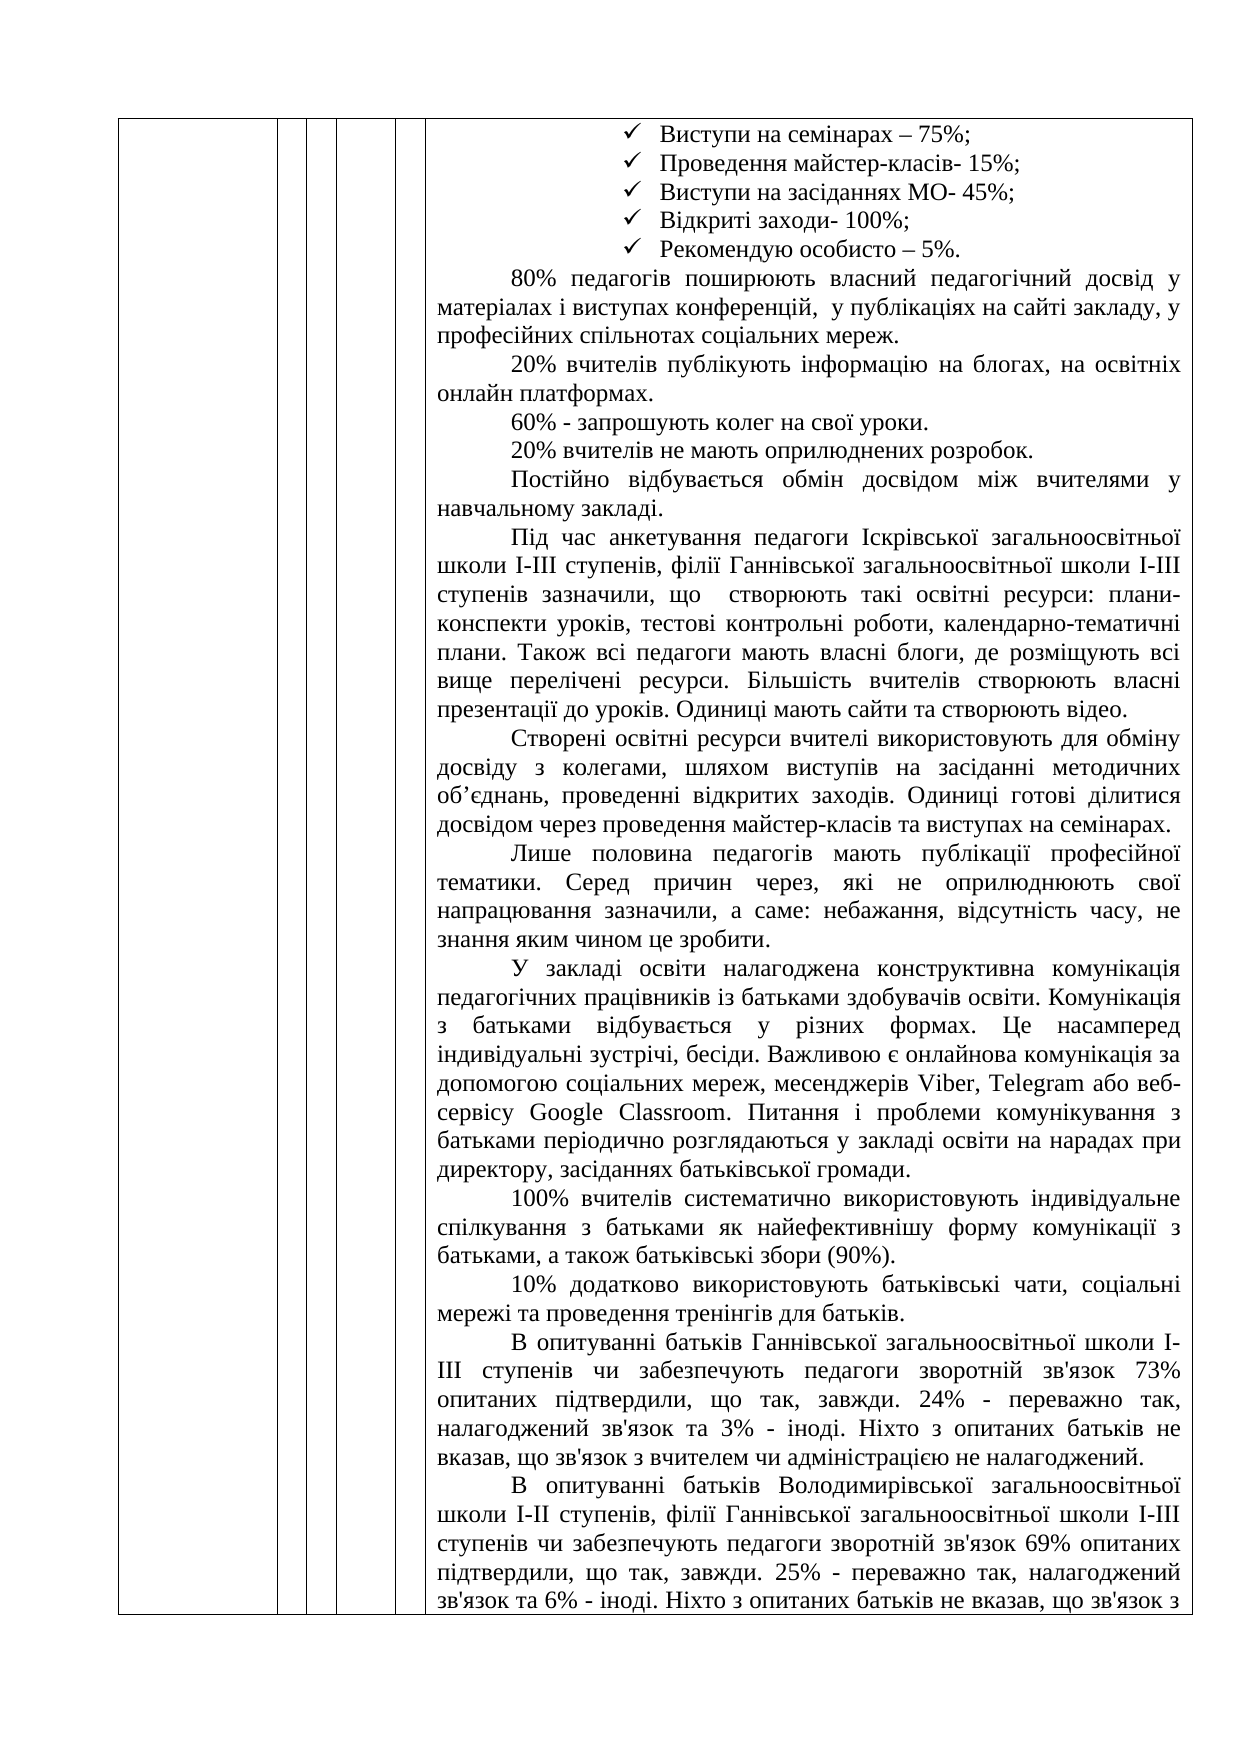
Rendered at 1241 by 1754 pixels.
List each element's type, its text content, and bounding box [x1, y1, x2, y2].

table_cell [337, 119, 395, 1614]
table_cell [119, 119, 277, 1614]
table_cell [278, 119, 306, 1614]
table_cell [396, 119, 425, 1614]
table_cell [307, 119, 336, 1614]
table_cell При складанні календарно-тематичного планування -100% вчителів використовують календарно-тематичне планування, що відповідає чинним Державним стандартам загальної середньої освіти, освітній програмі закладу; 30% - також користуються зразками, які пропонують фахові видання; 50% - також користуються розробками з інтернет-сайтів і блогів, які стосуються викладання кожного предмету; 50% - також використовують досвід, запозичений у колег; 10% -також спільна робота з колегами; 40% - також власний досвід. При розробленні календарно-тематичного планування враховуються умови роботи закладу та освітня програма та контингент класу. Враховується також стан матеріально-технічного та програмного забезпечення закладу. Вчителі враховують контингент класу та під нього визначають обсяг годин на вивчення теми, відповідно до складності. Переважна більшість учителів зазначили, що аналізують результати своєї діяльності й відповідно до цього аналізу здійснюють корекцію календарно-тематичного планування. Двічі на рік пишеться аналітична довідка «Про виконання навчальних програм та планів» Однак, не у всіх вчителів простежується компетентнісний підхід до навчання. Відповідно до методичних рекомендацій з патріотичного виховання (лист МОН України від 27.11.2014 року №1/9-61), патріотичне виховання має наскрізно пронизувати весь навчально-виховний процес. Також одним із дев’яти ключових компонентів формули НУШ (Концепція «Нова українська школа») є наскрізний процес виховання, який формує цінності. Наскрізний процес виховання простежується під час навчальних занять усіх предметів і курсів навчального плану. Зміст навчального матеріалу спрямовується на виховання в учнів патріотизму та поваги до державної мови. Так, всі вчителі спілкуються державною мовою, в переважній більшості не вживають русизмів, виправляють русизми у висловлюваннях учнів, слідкують за правильною побудовою речення, за дотриманням академічної доброчесності. Вчителі заохочують учнів до висловлювання власної думки, використовують особистісно-орієнтований підхід у роботі. На навчальних заняттях панує атмосфера довіри, доброзичливості, взаємної підтримки між вчителем та учнями. Всі педагоги зміст навчального заняття спрямовують на формування загальнолюдських цінностей, таких, як повага гідності, прав і свобод людини, визнання цінності демократії, розвиток навичок критичного мислення тощо. Але виходячи зі специфіки уроку, теми маємо наступні результати: реалізація наскрізних змістових ліній таких як: екологічна безпека та сталий розвиток, громадська відповідальність, здоров’я і безпека, підприємливість і фінансова грамотність в переважній більшості простежується на уроках природничо-математичного циклу. А відбувається це через вивчення довкілля рідного краю, диспути про важливість збереження довкілля, дослідницьку робота, створення навчальних проєктів, пропагування на кожному уроці здорового способу життя, розв’язування задач на практичне застосування; розвивають в учнів загальнолюдські цінності (соціальну емпатію, толерантність, інклюзивну культуру) майже всі педагоги, але яскраво виражено це на уроках предметів суспільно-гуманітарного циклу. Адже саме на уроках літератури та історії можна обговорити літературних героїв чи історичні постаті, біографії письменників, героїв мультфільмів. Та на їх прикладі показати впливають загальнолюдські цінності на якість нашого життя. Також можуть проговорити і розібрати різні життєві ситуації; розвиток в учнів навичок співпраці та культури командної роботи простежується в роботі майже всіх педагогів. Та, нажаль, в поодиноких випадках. Спільну роботу учнів на уроці можна побачити під час виконання спільних проєктів, спільне заповнення таблиць запитань, виготовлення спільного виробу (карта нашої місцевості з позначеннями). Одним із результатів реалізації набутого досвіду педагогічними працівниками закладу є створені ними освітні ресурси. Під час анкетування всі педагоги Ганнівської загальноосвітньої школи І-ІІІ ступенів зазначили, що створюють наступні освітні ресурси: плани-конспекти уроків, тестові контрольні роботи, календарно-тематичні плани. Також всі педагоги мають власні блоги, де розміщують всі вище перелічені ресурси. Більшість вчителів створюють власні презентації до уроків. Одиниці мають сайти та створюють відео. Педагогічні працівники створюючи освітні ресурси, які використовують у своїй роботі, поступово формують власне освітнє портфоліо, але, поки що, лише одиниці мають власне електронне портфоліо. Створені освітні ресурси вчителі використовують для обміну досвіду з колегами. Поки що, у більшості педагогів це зводиться до виступів на засіданні методичних об’єднань і проведенні відкритих заходів. Одиниці готові ділитися досвідом через проведення майстер-класів та виступах на семінарах. Лише половина педагогів мають публікації професійної тематики. Серед причин через, які не оприлюднюють свої напрацювання зазначили, а саме: небажання, відсутність часу, не знання яким чином це зробити. Найпопулярнішими місцями для розміщення публікацій є: власні блоги, онлайн-платформи «На урок» та «Всеосвіта». У Володимирівській загальноосвітній школі І-ІІ ступенів, філії Ганнівської загальноосвітньої школи І-ІІІ ступенів основні види освітніх ресурсів, які створюються педагогічними працівниками: Плани конспектів уроків – 100%; Матеріали до уроків – 100%; Практичні та лабораторні роботи – 30%; Тестові контрольні роботи – 100%; Завдання для самостійного опрацювання учнями- 100%; Навчальні програми -55%; Календарно-тематичні плани – 100%; Презентації- 100%; Відео- 100%; Блоги – 100%; Сайти – 60%; Електронні освітні ресурси для дистанційного навчання- 100%; Інтерактивні завдання – 10%; Онлайн-книги – 5% Педагогічні працівники створюють освітні ресурси, які використовують у своїй роботі, поступово формуючи власне освітнє портфоліо. Створені освітні ресурси вчителі використовують для обміну досвіду з колегами: Виступи на семінарах – 75%; Проведення майстер-класів- 15%; Виступи на засіданнях МО- 45%; Відкриті заходи- 100%; Рекомендую особисто – 5%. 80% педагогів поширюють власний педагогічний досвід у матеріалах і виступах конференцій, у публікаціях на сайті закладу, у професійних спільнотах соціальних мереж. 20% вчителів публікують інформацію на блогах, на освітніх онлайн платформах. 60% - запрошують колег на свої уроки. 20% вчителів не мають оприлюднених розробок. Постійно відбувається обмін досвідом між вчителями у навчальному закладі. Під час анкетування педагоги Іскрівської загальноосвітньої школи І-ІІІ ступенів, філії Ганнівської загальноосвітньої школи І-ІІІ ступенів зазначили, що створюють такі освітні ресурси: плани-конспекти уроків, тестові контрольні роботи, календарно-тематичні плани. Також всі педагоги мають власні блоги, де розміщують всі вище перелічені ресурси. Більшість вчителів створюють власні презентації до уроків. Одиниці мають сайти та створюють відео. Створені освітні ресурси вчителі використовують для обміну досвіду з колегами, шляхом виступів на засіданні методичних об’єднань, проведенні відкритих заходів. Одиниці готові ділитися досвідом через проведення майстер-класів та виступах на семінарах. Лише половина педагогів мають публікації професійної тематики. Серед причин через, які не оприлюднюють свої напрацювання зазначили, а саме: небажання, відсутність часу, не знання яким чином це зробити. У закладі освіти налагоджена конструктивна комунікація педагогічних працівників із батьками здобувачів освіти. Комунікація з батьками відбувається у різних формах. Це насамперед індивідуальні зустрічі, бесіди. Важливою є онлайнова комунікація за допомогою соціальних мереж, месенджерів Viber, Telegram або веб-сервісу Google Classroom. Питання і проблеми комунікування з батьками періодично розглядаються у закладі освіти на нарадах при директору, засіданнях батьківської громади. 100% вчителів систематично використовують індивідуальне спілкування з батьками як найефективнішу форму комунікації з батьками, а також батьківські збори (90%). 10% додатково використовують батьківські чати, соціальні мережі та проведення тренінгів для батьків. В опитуванні батьків Ганнівської загальноосвітньої школи І-ІІІ ступенів чи забезпечують педагоги зворотній зв'язок 73% опитаних підтвердили, що так, завжди. 24% - переважно так, налагоджений зв'язок та 3% - іноді. Ніхто з опитаних батьків не вказав, що зв'язок з вчителем чи адміністрацією не налагоджений. В опитуванні батьків Володимирівської загальноосвітньої школи І-ІІ ступенів, філії Ганнівської загальноосвітньої школи І-ІІІ ступенів чи забезпечують педагоги зворотній зв'язок 69% опитаних підтвердили, що так, завжди. 25% - переважно так, налагоджений зв'язок та 6% - іноді. Ніхто з опитаних батьків не вказав, що зв'язок з вчителем чи адміністрацією не налагоджений. В опитуванні батьків Іскрівської загальноосвітньої школи І-ІІІ ступенів, філії Ганнівської загальноосвітньої школи І-ІІІ ступенів чи забезпечують педагоги зворотній зв'язок 80% опитаних підтвердили, що так, завжди. 16% - переважно так, налагоджений зв'язок та 4% - іноді. Ніхто з опитаних батьків не вказав, що зв'язок з вчителем чи адміністрацією не налагоджений. Всі педагогічні працівники Ганнівської загальноосвітньої школи І-ІІІ ступенів діють на засадах академічної доброчесності. Неухильно дотримуються норм академічної доброчесності і власним прикладом демонструють важливість дотримання норм академічної доброчесності у педагогічній діяльності. Щодо заходів, які вони роблять для забезпечення академічної доброчесності у своїй професійній діяльності педагогічні працівники відповіли, що вони: - дотримуються законів; - інформують батьків про успішність та особисті досягнення їх дітей, критерії оцінювання; - використовують та впроваджують принципи академічної доброчесності; - використовують свої творчі та інтелектуальні можливості; - дають посилання на джерела інформації у разі використання ідей, тверджень, відомостей; - надають правдиву інформацію про власну науково-педагогічну діяльність; - постійно здобувають нові знання, тренують креативне мислення; - виховують свідоме ставлення до процесу здобуття освіти; - формують навички критичного мислення; - ознайомлюють здобувачів освіти із всесвітніми правовими нормами, наводять життєві приклади; - пояснюють про авторське право та його особливості. Адміністрація навчального закладу періодично перевіряє дотримання АД за допомогою опитування учнів та батьків, спостереження за проведенням уроків. Разом з тим у календарних планах та поурочних конспектах не в усіх вчителів є посилання на використані джерела. Педагоги Володимирівської загальноосвітньої школи І-ІІ ступенів, філії Ганнівської загальноосвітньої школи І-ІІІ ступенів створюють для учнів завдання, які спонукають учнів критично мислити та, на які не можна знайти готові відповіді в підручнику чи інтернеті. Практикують в освітньому процесі написання тематичних творчих есе замість рефератів, складають ребуси, кросворди, вірші, казки. Застосовують компетентнісний підхід у навчанні. Проте не до кожного уроку вдається розробити завдання, які унеможливлюють списування. Систематично інформують учнів та їх батьків про необхідність дотримання норм академічної доброчесності під час проведення навчальних занять, у позаурочних заходах, за допомогою наочної інформації, спрямовують зміст завдань під час проведення навчальних занять на творчу та аналітичну роботу учнів. 77% школярів відповіли, що з ними систематично проводяться бесіди про важливість дотримання академічної доброчинності, 18 % - повідомили, що такі бесіди проводяться, але нерегулярно і 5% - написали, що не розуміють про що йдеться. Майже всі педагогічні працівники Іскрівської загальноосвітньої школи І-ІІІ ступенів, філії Ганнівської загальноосвітньої школи І-ІІІ ступенів інформують здобувачів освіти про правила дотримання академічної доброчесності. Вчителі приділяють особливу увагу самостійному виконанню учнями домашніх завдань, використанню у навчальній діяльності лише перевірених та достовірних джерел інформації, дотриманню правил посилання на джерела інформації, яка використовується; наданню достовірної інформації про результати власної навчальної діяльності. Педагогічні працівники здійснюють просвітницьку роботу про важливість дотримання норм академічної доброчесності, вчать учнів при використанні інформаційних джерел робити необхідні посилання та вказувати автора, розробляють завдання, які унеможливлюють списування, оприлюднюють чіткі критерії оцінювання. Дотриманню норм сприяють формувальне оцінювання та партнерські відносини між учителями і учнями. Щоб запобігати випадкам порушень академічної доброчесності серед здобувачів освіти, 90% педагогічних працівників проводять бесіди щодо дотримання академічної доброчесності, додатково знайомлять здобувачів освіти з основами авторського права та на уроках дають такі завдання, які унеможливлюють списування. 10% використовують методичні розробки для формування основ академічної доброчесності. Частина учнів використовують ГДЗ. Педагогічні працівники Ганнівської загальноосвітньої школи І-ІІІ ступенів за допомогою оцінювання відстежують особистісний поступ здобувачів освіти, формують у них позитивну самооцінку, відзначають досягнення, підтримують бажання навчатися, запобігають побоюванням помилитися. Для оцінювання здобувачів освіти 30% вчителів навчального закладу використовують формувальне оцінювання, націлене на визначення індивідуальних досягнень кожного учня, яке включає порівняння навчальних досягнень різних учнів. При цьому вчителями широко використовується описове оцінювання індивідуального прогресу учня, застосовуються зрозумілі критерії оцінювання, завдяки чому учень стає свідомим учасником процесу оцінювання і навчання. Під час проведення навчальних занять вчителі здебільшого застосовують особистісно орієнтований підхід, визначаючи, що потребує виправлення або покращення у роботі учня, і вказуючи напрямки подальшої роботи. Регулярне відзначення досягнень учнів підтримує бажання навчатись. На запитання до педагогічних працівників "Чи спостерігаєте ви особистісний поступ здобувачів освіти" всі вчителі відповіли "так". На думку більшості вчителів, особистісний поступ спостерігається завдяки неперервному зворотному зв'язку вчителя та учня і вмотивованості навчання. На запитання до учнів "У яких формах Ви, як правило, отримуєте зворотній зв'язок від вчителів щодо вашого навчання" учні відповіли: "аргументація виставлених оцінок від більшості вчителів" - 56%, "аналіз допущених помилок від більшості вчителів" - 46%, "визначення шляхів покращення результатів навчання від усіх вчителів" - майже 44%, "заохочення до подальшого навчання від більшості вчителів" - трохи більше 54%. Учням було також запропоновано визначити, з якою метою у школі оцінюють їхні навчальні досягнення. Відповіді розподілились таким чином: "з метою визначення мого рівня знань, умінь і навичок" - 65%, "для відтворення матеріалу підручника" - 22%, "оцінка використовується як інструмент покарання" - 4%. 9% опитуваних зазначили, що їм це невідомо. Не всі педагогічні працівники застосовують елементи формувального оцінювання. 9% опитуваних зазначили, що їм це невідомо, з якою метою у школі оцінюють їхні навчальні досягнення. Педагогічні працівники Ганнівської загальноосвітньої школи І-ІІІ ступенів надають методичну підтримку колегам, обмінюються досвідом консультують, проводять, навчальні семінари, майстер-класи, беруть участь у конференціях, відвідують заняття, публікують свій педагогічний досвід. Одним і дієвих чинників професійного зростання вчителів школи є командна робота, насамперед це команда вчителів початкової класів та налагоджена співпраця з колегами середньої школи. Результатами співпраці педагоги діляться на нарадах, семінарах, конференціях, засіданнях методичних об'єднань, демонструють на відкритих заходах, уроках під час взаємовідвідування. Напрацьовані спільні публікації, розробки розміщуються на сайті школи. Навчальний заклад має власну сторінку в соціальній мережі. Вчителів ведуть блоги, у яких діляться своїм досвідом та запрошують інших вчителів до обміну думками. Активність таких вчителів відображена в оцінюванні педагогічних працівників, враховується при атестації та інших формах морального і матеріального заохочення. Щорічно проводиться опитування щодо потреб в методичному та психологічному консультуванні. Для малодосвідчених вчителів організовано наставництво. Наставництво здійснюється як у формі опіки досвідчених вчителів над молодими, так і ситуативне - більш компетентні в деяких питаннях вчителі проводять навчання інших. У результаті проведеного анкетування вчителів Ганнівської загальноосвітньої школи І-ІІІ ступенів було отримано дані, що 49% педагогічних працівників на запитання анкети «Ви задоволені освітнім середовищем та умовами праці у закладі?» відповіли «Цілком задоволена»; 51 % - «Переважно задоволена» 48% вчителів стверджують, що, у закладі створені всі умови для співпраці. 51% - зазначили, що співпраця переважно є ситуативною. У результаті проведеного анкетування вчителів Володимирівської загальноосвітньої школи І-ІІ ступенів, філії Ганнівської загальноосвітньої школи І-ІІІ ступенів було отримано дані, що 60% педагогічних працівників на запитання анкети «Ви задоволені освітнім середовищем та умовами праці у закладі?» відповіли «Цілком задоволена»; 40 % - «Переважно задоволена» 80% вчителів стверджують, що, у закладі створені всі умови для співпраці. 20% педагогів вважають, що в цілому так, але співпраця, переважно, є ситуативною. Жоден з працівників не зазначив, що співпраця відсутня. Психологічний клімат навчального закладу сприяє професійній співпраці. Результати анкетування вчителів Іскрівської загальноосвітньої школи І-ІІІ ступенів, філії Ганнівської загальноосвітньої школи І-ІІІ ступенів є такими: 70% педагогічних працівників на запитання анкети «Ви задоволені освітнім середовищем та умовами праці у закладі?» відповіли «Цілком задоволена»; 30 % - «Переважно задоволена» 60% вчителів стверджують, що, у закладі створені всі умови для співпраці. 40% педагогів вважають, що в цілому так, але співпраця, переважно, є ситуативною. Жоден з працівників не зазначив, що співпраця відсутня. Психологічний клімат навчального закладу сприяє професійній співпраці. З метою підвищення рівня професійної діяльності педагогічних працівників планувалось: Провести майстер-класи вчителів, які впроваджують компетентнісний підхід у процесі викладання; Створити електронні портфоліо; Проведення практичних занять у рамках роботи МО з впровадження ІКТ; Заключення договорів про співпрацю з ІППО; Створення та оприлюднення бази даних по підвищення кваліфікації педагогічних працівників; Створення перспективних планів підвищення кваліфікації; Організувати для комунікування з усіма учасниками освітнього процесу єдину інтернет-платформу. Виконання плану заходів з підвищення рівня професійної діяльності педагогічних працівників здійснилось на 44%. [426, 119, 1192, 1614]
